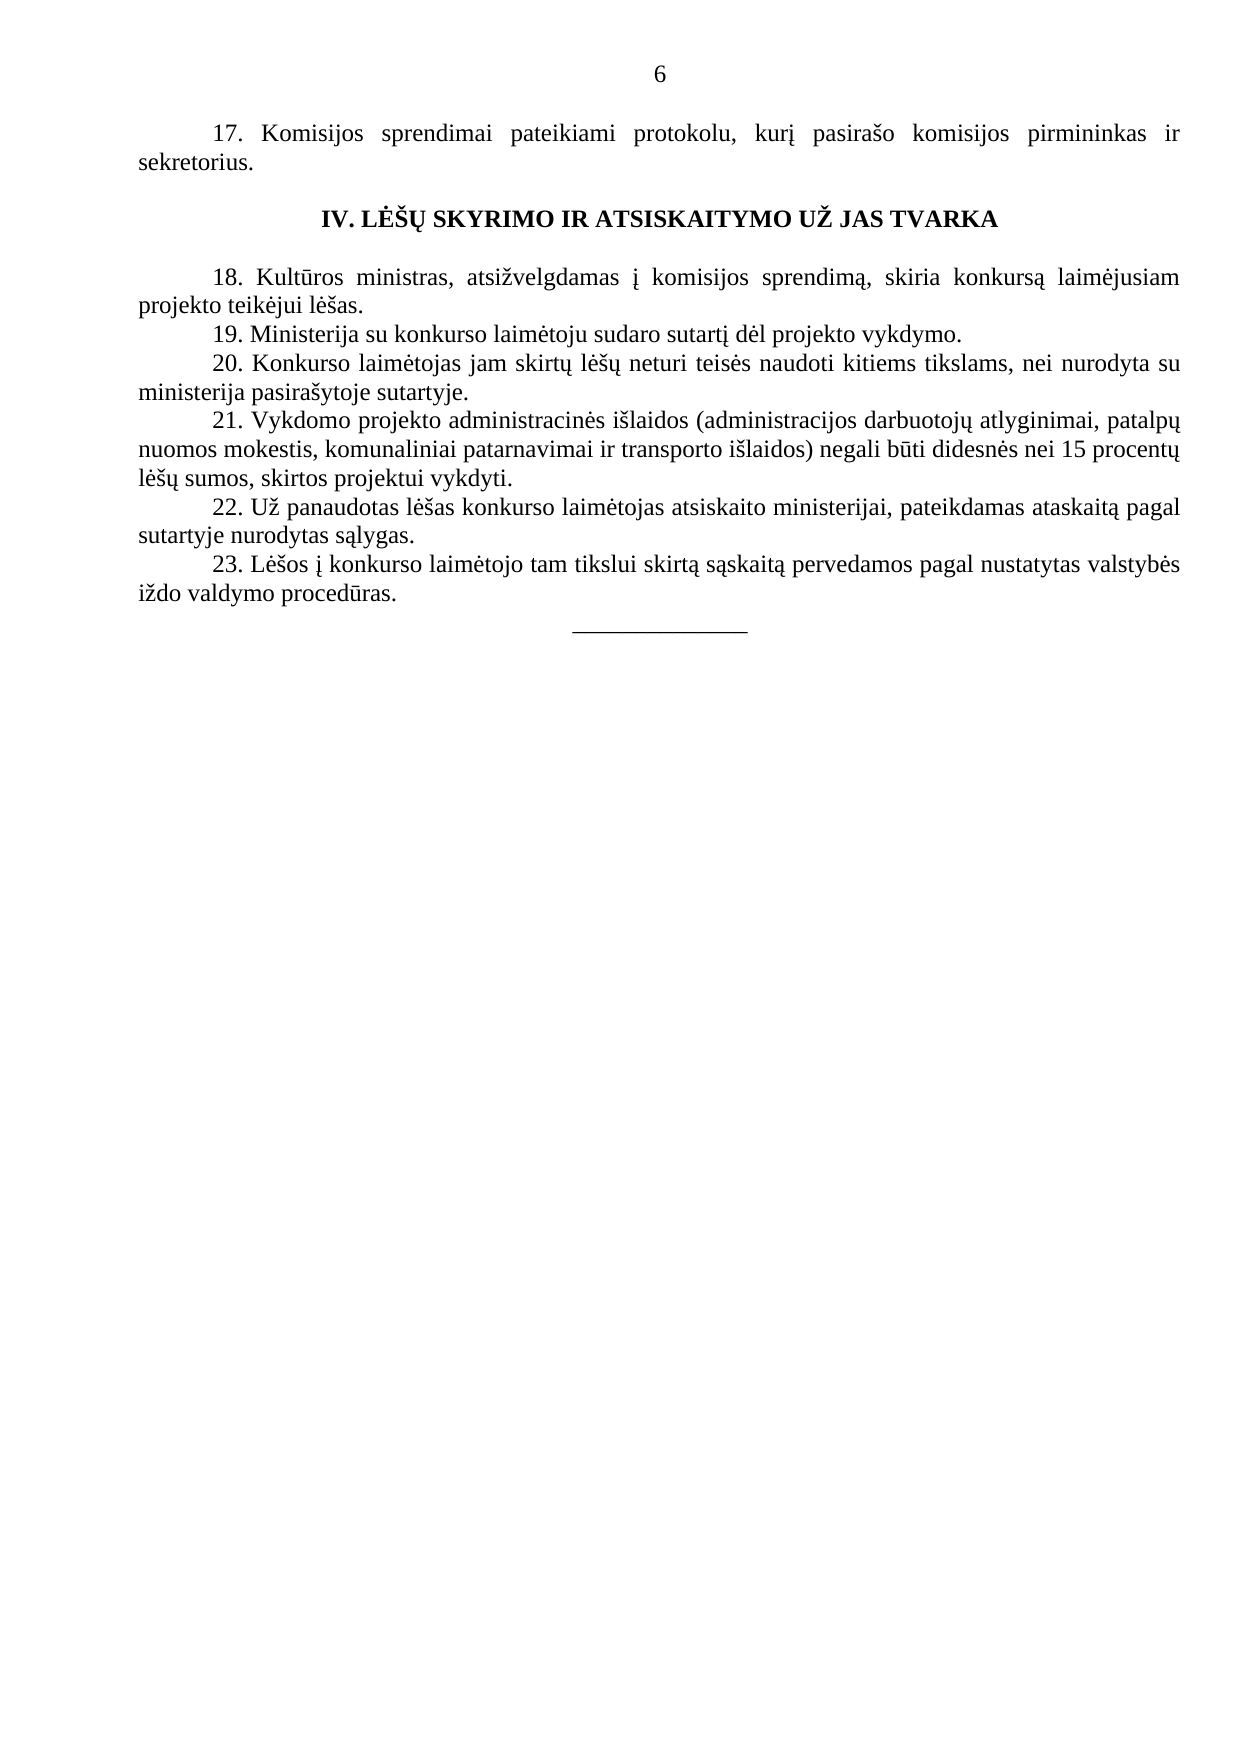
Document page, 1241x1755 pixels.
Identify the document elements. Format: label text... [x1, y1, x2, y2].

text 19. Ministerija su konkurso laimėtoju sudaro sutartį dėl projekto vykdymo. [138, 319, 1181, 348]
text 23. Lėšos į konkurso laimėtojo tam tikslui skirtą sąskaitą pervedamos pagal nustatytas valstybės iždo valdymo procedūras. [138, 549, 1181, 607]
text 17. Komisijos sprendimai pateikiami protokolu, kurį pasirašo komisijos pirmininkas ir sekretorius. [138, 118, 1181, 176]
text 20. Konkurso laimėtojas jam skirtų lėšų neturi teisės naudoti kitiems tikslams, nei nurodyta su ministerija pasirašytoje sutartyje. [138, 348, 1181, 406]
text ______________ [138, 607, 1181, 636]
text IV. LĖŠŲ SKYRIMO IR ATSISKAITYMO UŽ JAS TVARKA [138, 204, 1181, 233]
text 18. Kultūros ministras, atsižvelgdamas į komisijos sprendimą, skiria konkursą laimėjusiam projekto teikėjui lėšas. [138, 262, 1181, 319]
text 21. Vykdomo projekto administracinės išlaidos (administracijos darbuotojų atlyginimai, patalpų nuomos mokestis, komunaliniai patarnavimai ir transporto išlaidos) negali būti didesnės nei 15 procentų lėšų sumos, skirtos projektui vykdyti. [138, 406, 1181, 492]
text 22. Už panaudotas lėšas konkurso laimėtojas atsiskaito ministerijai, pateikdamas ataskaitą pagal sutartyje nurodytas sąlygas. [138, 492, 1181, 549]
